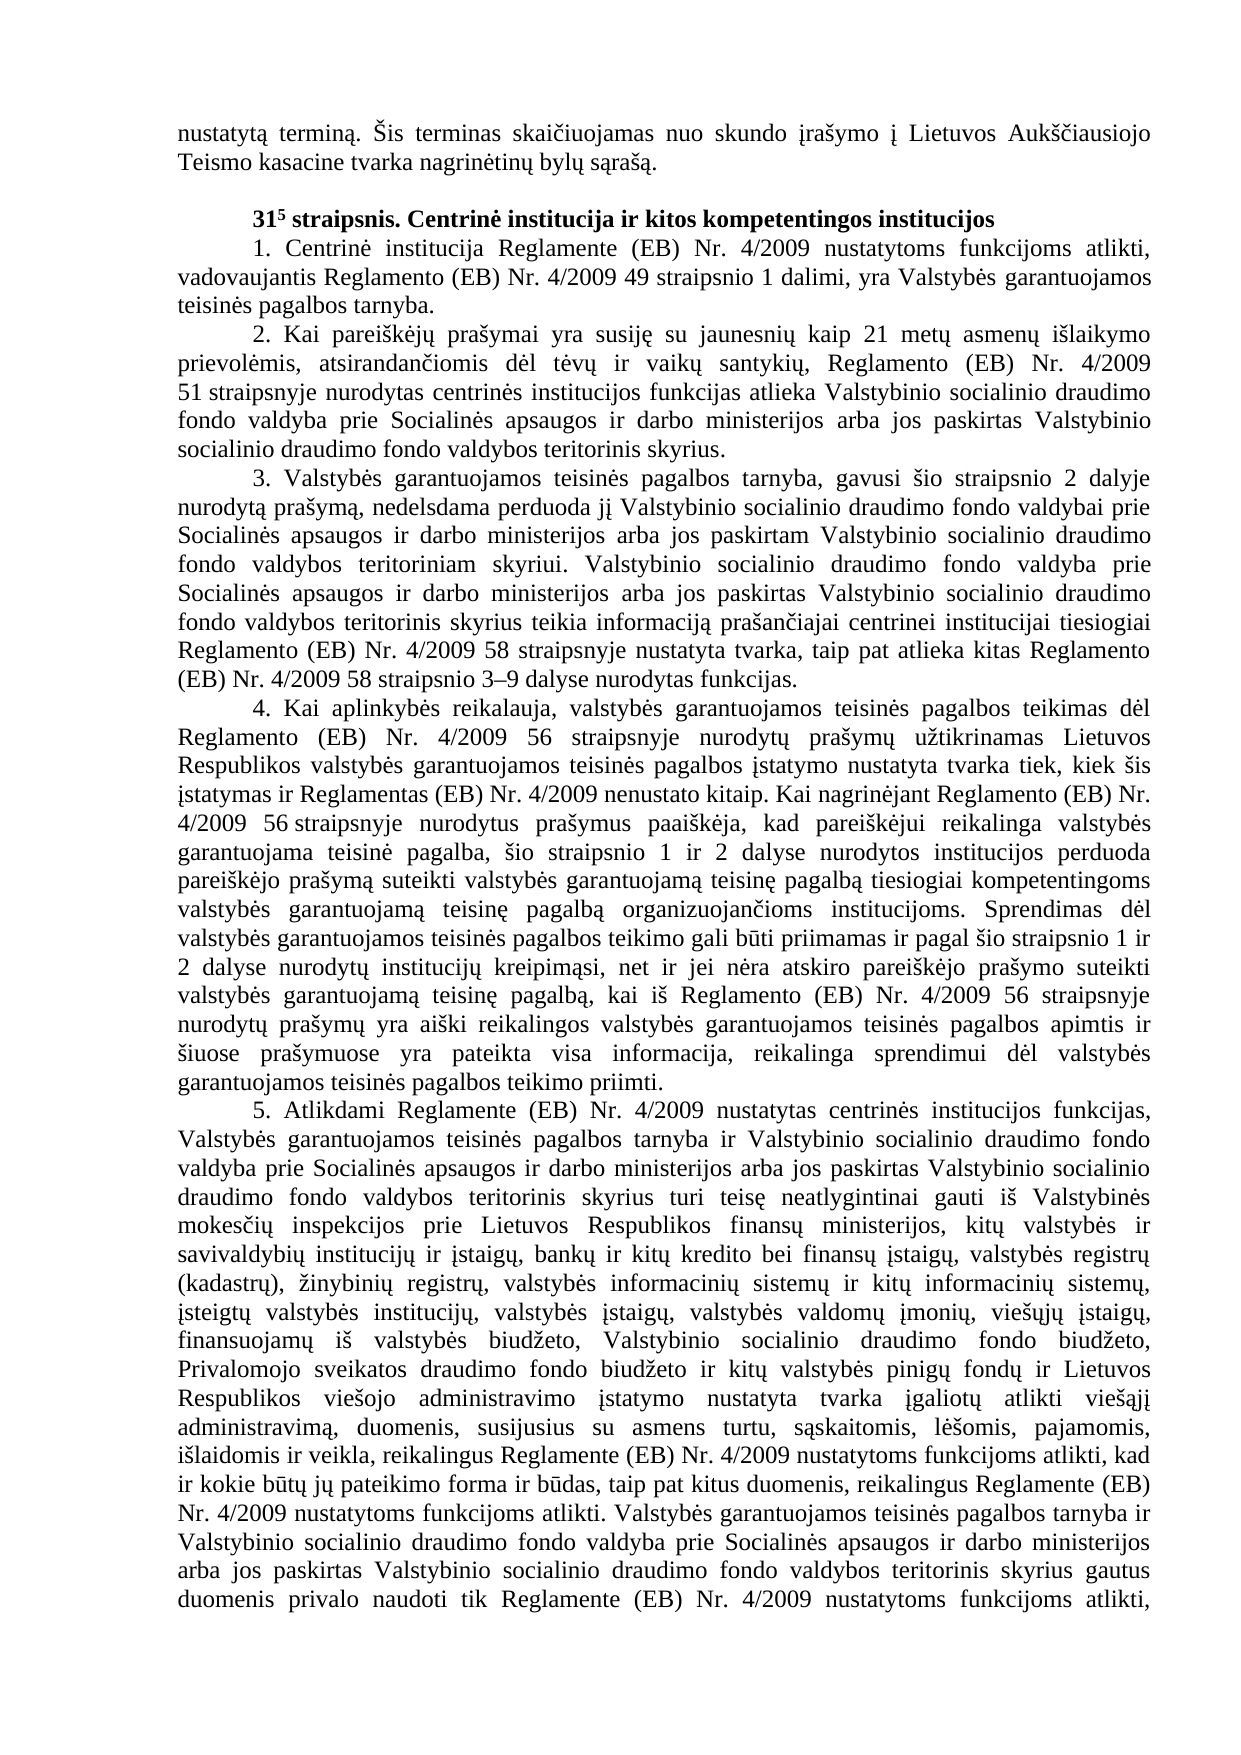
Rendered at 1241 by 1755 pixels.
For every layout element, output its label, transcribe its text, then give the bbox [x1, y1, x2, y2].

text 1. Centrinė institucija Reglamente (EB) Nr. 4/2009 nustatytoms funkcijoms atlikti, vadovaujantis Reglamento (EB) Nr. 4/2009 49 straipsnio 1 dalimi, yra Valstybės garantuojamos teisinės pagalbos tarnyba. [177, 233, 1152, 319]
text nustatytą terminą. Šis terminas skaičiuojamas nuo skundo įrašymo į Lietuvos Aukščiausiojo Teismo kasacine tvarka nagrinėtinų bylų sąrašą. [177, 118, 1152, 176]
text 3. Valstybės garantuojamos teisinės pagalbos tarnyba, gavusi šio straipsnio 2 dalyje nurodytą prašymą, nedelsdama perduoda jį Valstybinio socialinio draudimo fondo valdybai prie Socialinės apsaugos ir darbo ministerijos arba jos paskirtam Valstybinio socialinio draudimo fondo valdybos teritoriniam skyriui. Valstybinio socialinio draudimo fondo valdyba prie Socialinės apsaugos ir darbo ministerijos arba jos paskirtas Valstybinio socialinio draudimo fondo valdybos teritorinis skyrius teikia informaciją prašančiajai centrinei institucijai tiesiogiai Reglamento (EB) Nr. 4/2009 58 straipsnyje nustatyta tvarka, taip pat atlieka kitas Reglamento (EB) Nr. 4/2009 58 straipsnio 3–9 dalyse nurodytas funkcijas. [177, 463, 1152, 693]
text 315 straipsnis. Centrinė institucija ir kitos kompetentingos institucijos [177, 204, 1152, 233]
text 2. Kai pareiškėjų prašymai yra susiję su jaunesnių kaip 21 metų asmenų išlaikymo prievolėmis, atsirandančiomis dėl tėvų ir vaikų santykių, Reglamento (EB) Nr. 4/2009 51 straipsnyje nurodytas centrinės institucijos funkcijas atlieka Valstybinio socialinio draudimo fondo valdyba prie Socialinės apsaugos ir darbo ministerijos arba jos paskirtas Valstybinio socialinio draudimo fondo valdybos teritorinis skyrius. [177, 319, 1152, 463]
text 4. Kai aplinkybės reikalauja, valstybės garantuojamos teisinės pagalbos teikimas dėl Reglamento (EB) Nr. 4/2009 56 straipsnyje nurodytų prašymų užtikrinamas Lietuvos Respublikos valstybės garantuojamos teisinės pagalbos įstatymo nustatyta tvarka tiek, kiek šis įstatymas ir Reglamentas (EB) Nr. 4/2009 nenustato kitaip. Kai nagrinėjant Reglamento (EB) Nr. 4/2009 56 straipsnyje nurodytus prašymus paaiškėja, kad pareiškėjui reikalinga valstybės garantuojama teisinė pagalba, šio straipsnio 1 ir 2 dalyse nurodytos institucijos perduoda pareiškėjo prašymą suteikti valstybės garantuojamą teisinę pagalbą tiesiogiai kompetentingoms valstybės garantuojamą teisinę pagalbą organizuojančioms institucijoms. Sprendimas dėl valstybės garantuojamos teisinės pagalbos teikimo gali būti priimamas ir pagal šio straipsnio 1 ir 2 dalyse nurodytų institucijų kreipimąsi, net ir jei nėra atskiro pareiškėjo prašymo suteikti valstybės garantuojamą teisinę pagalbą, kai iš Reglamento (EB) Nr. 4/2009 56 straipsnyje nurodytų prašymų yra aiški reikalingos valstybės garantuojamos teisinės pagalbos apimtis ir šiuose prašymuose yra pateikta visa informacija, reikalinga sprendimui dėl valstybės garantuojamos teisinės pagalbos teikimo priimti. [177, 693, 1152, 1096]
text 5. Atlikdami Reglamente (EB) Nr. 4/2009 nustatytas centrinės institucijos funkcijas, Valstybės garantuojamos teisinės pagalbos tarnyba ir Valstybinio socialinio draudimo fondo valdyba prie Socialinės apsaugos ir darbo ministerijos arba jos paskirtas Valstybinio socialinio draudimo fondo valdybos teritorinis skyrius turi teisę neatlygintinai gauti iš Valstybinės mokesčių inspekcijos prie Lietuvos Respublikos finansų ministerijos, kitų valstybės ir savivaldybių institucijų ir įstaigų, bankų ir kitų kredito bei finansų įstaigų, valstybės registrų (kadastrų), žinybinių registrų, valstybės informacinių sistemų ir kitų informacinių sistemų, įsteigtų valstybės institucijų, valstybės įstaigų, valstybės valdomų įmonių, viešųjų įstaigų, finansuojamų iš valstybės biudžeto, Valstybinio socialinio draudimo fondo biudžeto, Privalomojo sveikatos draudimo fondo biudžeto ir kitų valstybės pinigų fondų ir Lietuvos Respublikos viešojo administravimo įstatymo nustatyta tvarka įgaliotų atlikti viešąjį administravimą, duomenis, susijusius su asmens turtu, sąskaitomis, lėšomis, pajamomis, išlaidomis ir veikla, reikalingus Reglamente (EB) Nr. 4/2009 nustatytoms funkcijoms atlikti, kad ir kokie būtų jų pateikimo forma ir būdas, taip pat kitus duomenis, reikalingus Reglamente (EB) Nr. 4/2009 nustatytoms funkcijoms atlikti. Valstybės garantuojamos teisinės pagalbos tarnyba ir Valstybinio socialinio draudimo fondo valdyba prie Socialinės apsaugos ir darbo ministerijos arba jos paskirtas Valstybinio socialinio draudimo fondo valdybos teritorinis skyrius gautus duomenis privalo naudoti tik Reglamente (EB) Nr. 4/2009 nustatytoms funkcijoms atlikti, [177, 1096, 1152, 1613]
